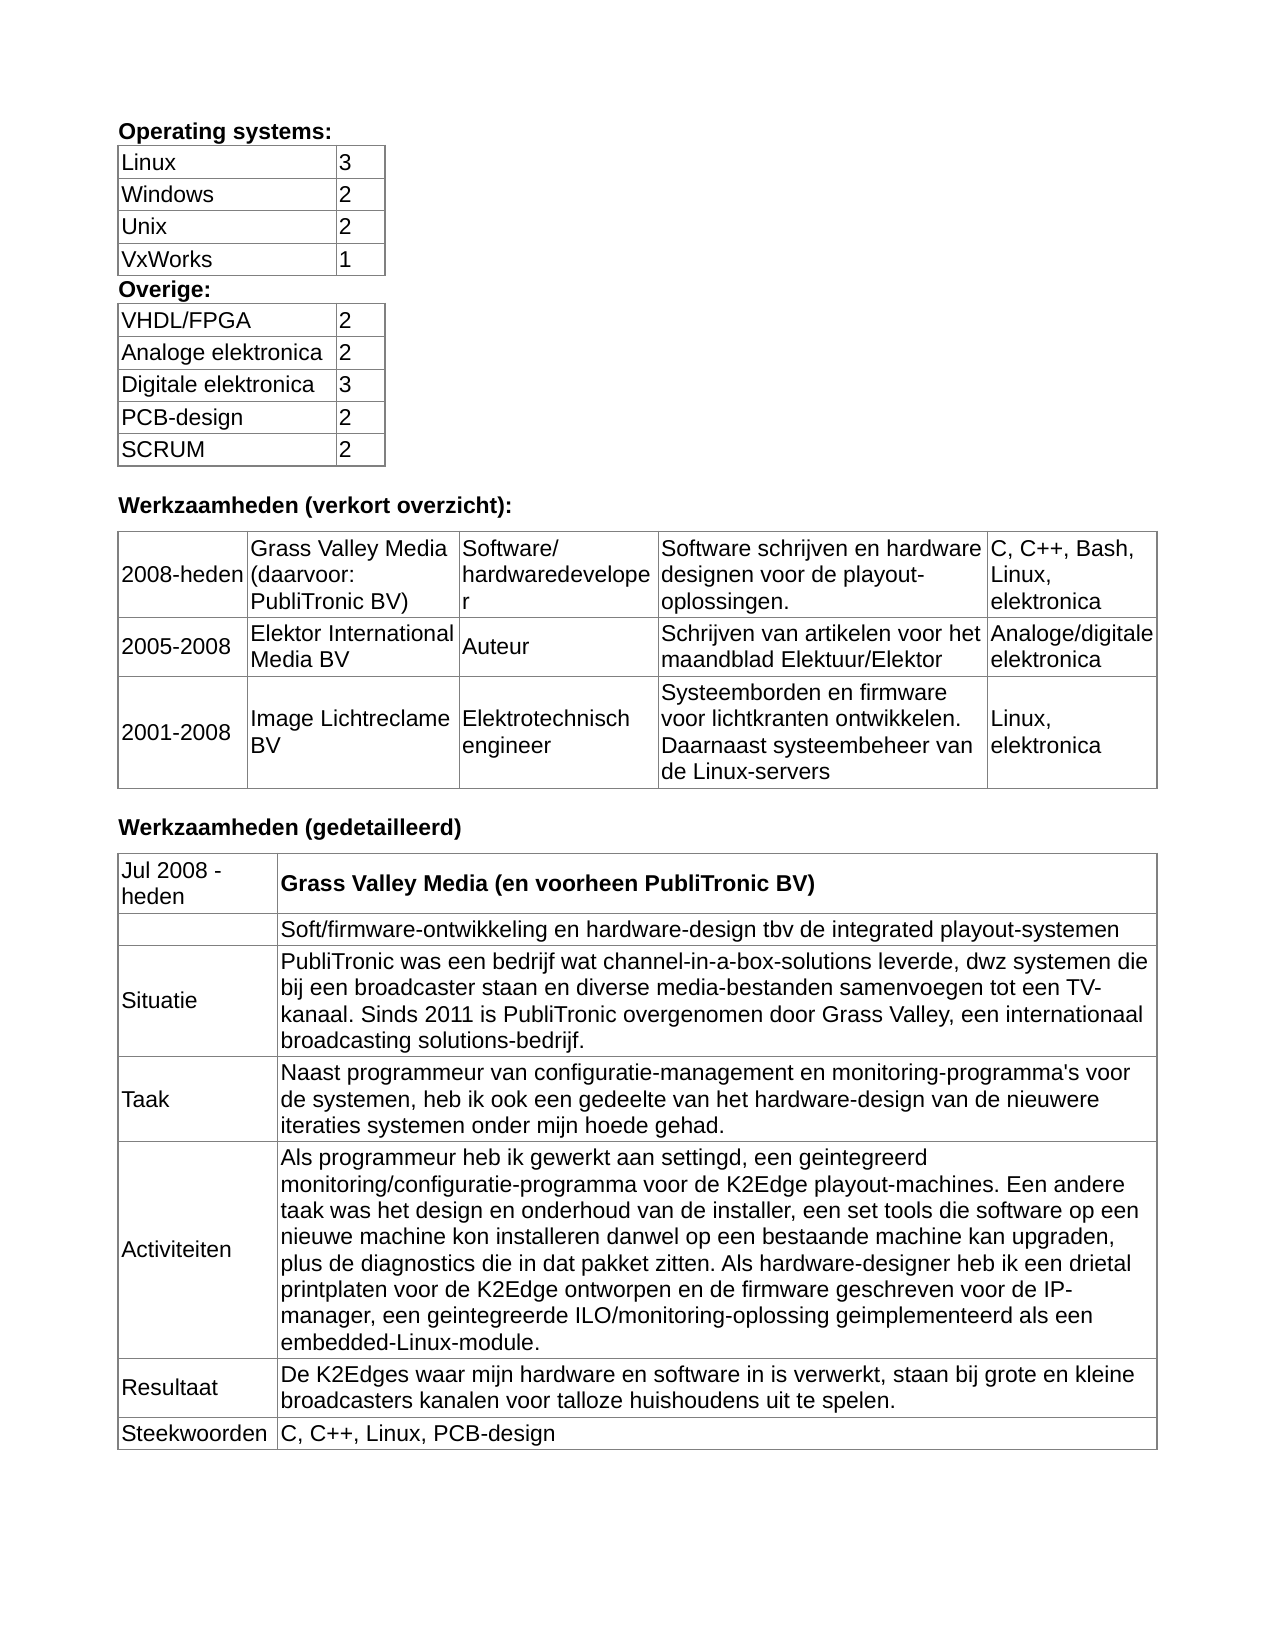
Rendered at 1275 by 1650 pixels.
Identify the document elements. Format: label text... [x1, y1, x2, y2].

table_cell 1 [337, 244, 384, 275]
table_cell SCRUM [119, 434, 336, 465]
table_cell Steekwoorden [119, 1418, 277, 1449]
table_cell Auteur [460, 618, 658, 676]
table_cell Activiteiten [119, 1142, 277, 1358]
table_cell [119, 914, 277, 945]
table_header 2008-heden [119, 532, 247, 617]
table_cell Naast programmeur van configuratie-management en monitoring-programma's voor de systemen, heb ik ook een gedeelte van het hardware-design van de nieuwere iteraties systemen onder mijn hoede gehad. [278, 1057, 1156, 1141]
table_cell Als programmeur heb ik gewerkt aan settingd, een geintegreerd monitoring/configuratie-programma voor de K2Edge playout-machines. Een andere taak was het design en onderhoud van de installer, een set tools die software op een nieuwe machine kon installeren danwel op een bestaande machine kan upgraden, plus de diagnostics die in dat pakket zitten. Als hardware-designer heb ik een drietal printplaten voor de K2Edge ontworpen en de firmware geschreven voor de IP-manager, een geintegreerde ILO/monitoring-oplossing geimplementeerd als een embedded-Linux-module. [278, 1142, 1156, 1358]
table_header 2 [337, 304, 384, 336]
table_cell 2005-2008 [119, 618, 247, 676]
text Overige: [118, 276, 1157, 303]
table_header 3 [337, 146, 384, 178]
table_cell Schrijven van artikelen voor het maandblad Elektuur/Elektor [659, 618, 987, 676]
table_cell 2 [337, 402, 384, 433]
table_cell Resultaat [119, 1359, 277, 1417]
table_cell Situatie [119, 946, 277, 1056]
table_cell Taak [119, 1057, 277, 1141]
table_cell Unix [119, 211, 336, 243]
table_header Linux [119, 146, 336, 178]
table_cell 2001-2008 [119, 677, 247, 787]
subtitle Werkzaamheden (gedetailleerd) [118, 814, 1157, 840]
table_cell 2 [337, 337, 384, 368]
table_header Grass Valley Media (en voorheen PubliTronic BV) [278, 854, 1156, 912]
table_header Jul 2008 - heden [119, 854, 277, 912]
table_cell PubliTronic was een bedrijf wat channel-in-a-box-solutions leverde, dwz systemen die bij een broadcaster staan en diverse media-bestanden samenvoegen tot een TV-kanaal. Sinds 2011 is PubliTronic overgenomen door Grass Valley, een internationaal broadcasting solutions-bedrijf. [278, 946, 1156, 1056]
table_cell Soft/firmware-ontwikkeling en hardware-design tbv de integrated playout-systemen [278, 914, 1156, 945]
subtitle Werkzaamheden (verkort overzicht): [118, 492, 1157, 518]
table_header Software schrijven en hardware designen voor de playout-oplossingen. [659, 532, 987, 617]
table_header C, C++, Bash, Linux, elektronica [988, 532, 1156, 617]
text Operating systems: [118, 118, 1157, 144]
table_cell PCB-design [119, 402, 336, 433]
table_cell VxWorks [119, 244, 336, 275]
table_cell 3 [337, 370, 384, 401]
table_cell 2 [337, 434, 384, 465]
table_cell De K2Edges waar mijn hardware en software in is verwerkt, staan bij grote en kleine broadcasters kanalen voor talloze huishoudens uit te spelen. [278, 1359, 1156, 1417]
table_cell Windows [119, 179, 336, 210]
table_header Software/hardwaredeveloper [460, 532, 658, 617]
table_header VHDL/FPGA [119, 304, 336, 336]
table_cell Systeemborden en firmware voor lichtkranten ontwikkelen. Daarnaast systeembeheer van de Linux-servers [659, 677, 987, 787]
table_cell 2 [337, 179, 384, 210]
table_cell 2 [337, 211, 384, 243]
table_cell Elektrotechnisch engineer [460, 677, 658, 787]
table_cell Analoge/digitale elektronica [988, 618, 1156, 676]
table_header Grass Valley Media (daarvoor: PubliTronic BV) [248, 532, 459, 617]
table_cell Image Lichtreclame BV [248, 677, 459, 787]
table_cell Linux, elektronica [988, 677, 1156, 787]
table_cell Analoge elektronica [119, 337, 336, 368]
table_cell Elektor International Media BV [248, 618, 459, 676]
table_cell Digitale elektronica [119, 370, 336, 401]
table_cell C, C++, Linux, PCB-design [278, 1418, 1156, 1449]
